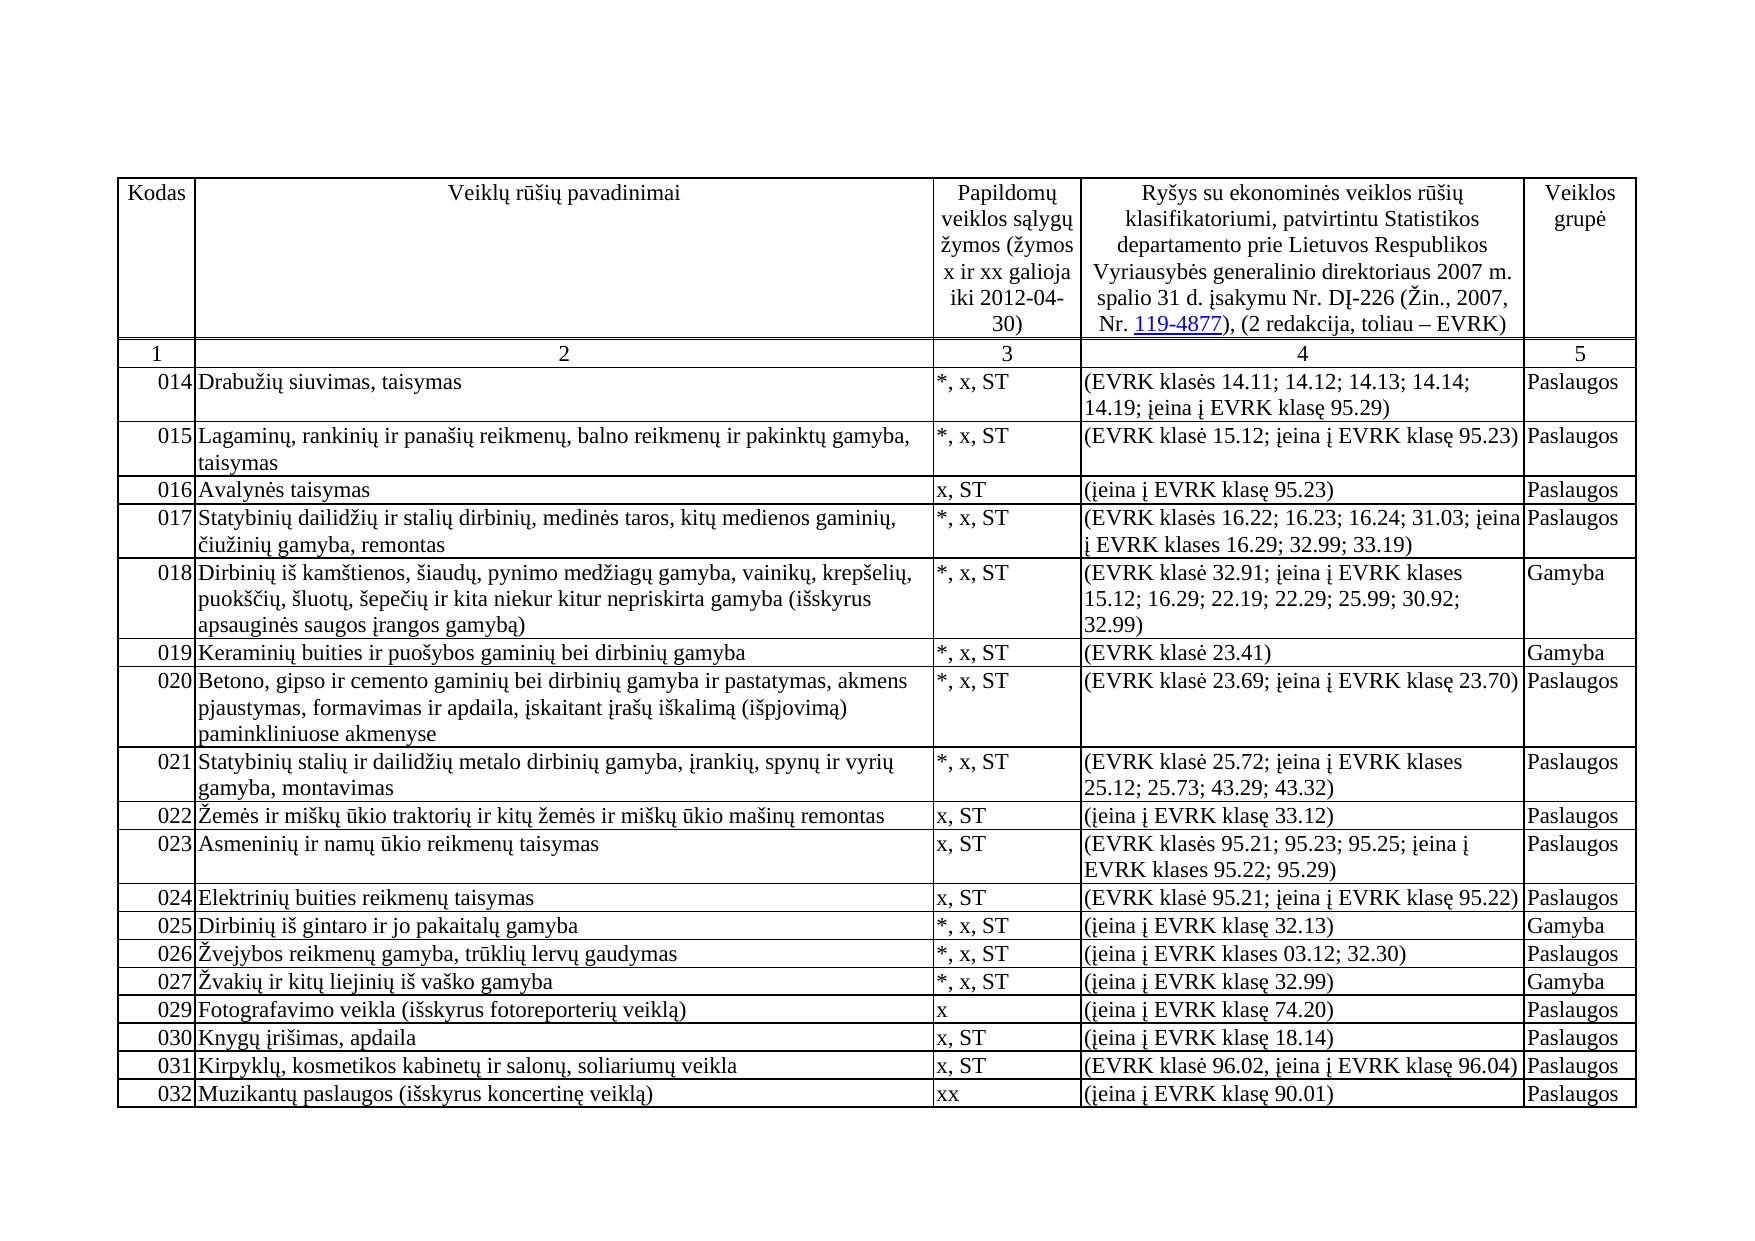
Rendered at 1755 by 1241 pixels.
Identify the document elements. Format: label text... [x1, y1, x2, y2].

table_cell (EVRK klasė 32.91; įeina į EVRK klases 15.12; 16.29; 22.19; 22.29; 25.99; 30.92; 32.99) [1082, 559, 1523, 638]
table_cell x, ST [934, 884, 1080, 911]
table_cell *, x, ST [934, 639, 1080, 666]
table_cell Paslaugos [1525, 884, 1635, 911]
table_cell Kirpyklų, kosmetikos kabinetų ir salonų, soliariumų veikla [196, 1052, 933, 1078]
table_cell Paslaugos [1525, 940, 1635, 966]
table_cell Asmeninių ir namų ūkio reikmenų taisymas [196, 830, 933, 883]
table_cell (įeina į EVRK klases 03.12; 32.30) [1082, 940, 1523, 966]
table_cell 021 [119, 748, 194, 801]
table_cell Dirbinių iš gintaro ir jo pakaitalų gamyba [196, 912, 933, 938]
table_cell Žvejybos reikmenų gamyba, trūklių lervų gaudymas [196, 940, 933, 966]
table_cell 018 [119, 559, 194, 638]
table_cell (EVRK klasė 95.21; įeina į EVRK klasę 95.22) [1082, 884, 1523, 911]
table_cell 024 [119, 884, 194, 911]
table_cell Gamyba [1525, 968, 1635, 994]
table_cell *, x, ST [934, 368, 1080, 421]
table_cell Elektrinių buities reikmenų taisymas [196, 884, 933, 911]
table_cell 023 [119, 830, 194, 883]
table_cell Keraminių buities ir puošybos gaminių bei dirbinių gamyba [196, 639, 933, 666]
table_cell 2 [196, 340, 933, 366]
table_header Papildomų veiklos sąlygų žymos (žymos x ir xx galioja iki 2012-04-30) [934, 179, 1080, 337]
table_cell *, x, ST [934, 559, 1080, 638]
table_header Veiklų rūšių pavadinimai [196, 179, 933, 337]
table_cell (įeina į EVRK klasę 32.99) [1082, 968, 1523, 994]
table_cell x [934, 996, 1080, 1022]
table_cell Paslaugos [1525, 748, 1635, 801]
table_cell Fotografavimo veikla (išskyrus fotoreporterių veiklą) [196, 996, 933, 1022]
table_cell *, x, ST [934, 422, 1080, 475]
table_cell (įeina į EVRK klasę 95.23) [1082, 477, 1523, 503]
table_cell (įeina į EVRK klasę 74.20) [1082, 996, 1523, 1022]
table_cell 4 [1082, 340, 1523, 366]
table_cell xx [934, 1080, 1080, 1106]
table_cell 017 [119, 505, 194, 557]
table_cell Paslaugos [1525, 1080, 1635, 1106]
table_cell 019 [119, 639, 194, 666]
table_cell *, x, ST [934, 748, 1080, 801]
table_cell x, ST [934, 830, 1080, 883]
table_cell Paslaugos [1525, 1052, 1635, 1078]
table_cell 030 [119, 1024, 194, 1050]
table_cell (EVRK klasė 15.12; įeina į EVRK klasę 95.23) [1082, 422, 1523, 475]
table_cell 032 [119, 1080, 194, 1106]
table_cell (EVRK klasės 14.11; 14.12; 14.13; 14.14; 14.19; įeina į EVRK klasę 95.29) [1082, 368, 1523, 421]
table_cell Žemės ir miškų ūkio traktorių ir kitų žemės ir miškų ūkio mašinų remontas [196, 802, 933, 828]
table_cell *, x, ST [934, 667, 1080, 746]
table_cell Paslaugos [1525, 368, 1635, 421]
table_cell Paslaugos [1525, 830, 1635, 883]
table_cell *, x, ST [934, 505, 1080, 557]
table_cell Paslaugos [1525, 1024, 1635, 1050]
table_cell Paslaugos [1525, 477, 1635, 503]
table_cell Muzikantų paslaugos (išskyrus koncertinę veiklą) [196, 1080, 933, 1106]
table_cell x, ST [934, 1052, 1080, 1078]
table_cell (EVRK klasės 95.21; 95.23; 95.25; įeina į EVRK klases 95.22; 95.29) [1082, 830, 1523, 883]
table_cell (įeina į EVRK klasę 32.13) [1082, 912, 1523, 938]
table_cell Drabužių siuvimas, taisymas [196, 368, 933, 421]
table_cell Paslaugos [1525, 802, 1635, 828]
table_cell Paslaugos [1525, 422, 1635, 475]
table_cell x, ST [934, 1024, 1080, 1050]
table_cell (įeina į EVRK klasę 18.14) [1082, 1024, 1523, 1050]
table_cell Gamyba [1525, 912, 1635, 938]
table_cell (įeina į EVRK klasę 33.12) [1082, 802, 1523, 828]
table_cell 020 [119, 667, 194, 746]
table_cell 027 [119, 968, 194, 994]
table_cell 3 [934, 340, 1080, 366]
table_cell Betono, gipso ir cemento gaminių bei dirbinių gamyba ir pastatymas, akmens pjaustymas, formavimas ir apdaila, įskaitant įrašų iškalimą (išpjovimą) paminkliniuose akmenyse [196, 667, 933, 746]
table_cell 022 [119, 802, 194, 828]
table_cell *, x, ST [934, 968, 1080, 994]
table_cell 016 [119, 477, 194, 503]
table_header Veiklos grupė [1525, 179, 1635, 337]
table_cell x, ST [934, 477, 1080, 503]
table_cell Avalynės taisymas [196, 477, 933, 503]
table_cell 025 [119, 912, 194, 938]
table_cell 014 [119, 368, 194, 421]
table_cell Žvakių ir kitų liejinių iš vaško gamyba [196, 968, 933, 994]
table_cell 015 [119, 422, 194, 475]
table_cell Statybinių stalių ir dailidžių metalo dirbinių gamyba, įrankių, spynų ir vyrių gamyba, montavimas [196, 748, 933, 801]
table_cell 1 [119, 340, 194, 366]
table_cell (EVRK klasė 23.69; įeina į EVRK klasę 23.70) [1082, 667, 1523, 746]
table_cell Lagaminų, rankinių ir panašių reikmenų, balno reikmenų ir pakinktų gamyba, taisymas [196, 422, 933, 475]
table_cell (EVRK klasė 96.02, įeina į EVRK klasę 96.04) [1082, 1052, 1523, 1078]
table_cell (EVRK klasės 16.22; 16.23; 16.24; 31.03; įeina į EVRK klases 16.29; 32.99; 33.19) [1082, 505, 1523, 557]
table_header Ryšys su ekonominės veiklos rūšių klasifikatoriumi, patvirtintu Statistikos departamento prie Lietuvos Respublikos Vyriausybės generalinio direktoriaus 2007 m. spalio 31 d. įsakymu Nr. DĮ-226 (Žin., 2007, Nr. 119-4877), (2 redakcija, toliau – EVRK) [1082, 179, 1523, 337]
table_cell 029 [119, 996, 194, 1022]
table_cell Dirbinių iš kamštienos, šiaudų, pynimo medžiagų gamyba, vainikų, krepšelių, puokščių, šluotų, šepečių ir kita niekur kitur nepriskirta gamyba (išskyrus apsauginės saugos įrangos gamybą) [196, 559, 933, 638]
table_cell Gamyba [1525, 559, 1635, 638]
table_cell Paslaugos [1525, 505, 1635, 557]
table_cell Knygų įrišimas, apdaila [196, 1024, 933, 1050]
table_cell 031 [119, 1052, 194, 1078]
table_cell 026 [119, 940, 194, 966]
table_cell Paslaugos [1525, 667, 1635, 746]
table_cell (EVRK klasė 25.72; įeina į EVRK klases 25.12; 25.73; 43.29; 43.32) [1082, 748, 1523, 801]
table_cell Statybinių dailidžių ir stalių dirbinių, medinės taros, kitų medienos gaminių, čiužinių gamyba, remontas [196, 505, 933, 557]
table_cell (EVRK klasė 23.41) [1082, 639, 1523, 666]
table_header Kodas [119, 179, 194, 337]
table_cell x, ST [934, 802, 1080, 828]
table_cell *, x, ST [934, 912, 1080, 938]
table_cell (įeina į EVRK klasę 90.01) [1082, 1080, 1523, 1106]
table_cell Gamyba [1525, 639, 1635, 666]
table_cell 5 [1525, 340, 1635, 366]
table_cell Paslaugos [1525, 996, 1635, 1022]
table_cell *, x, ST [934, 940, 1080, 966]
